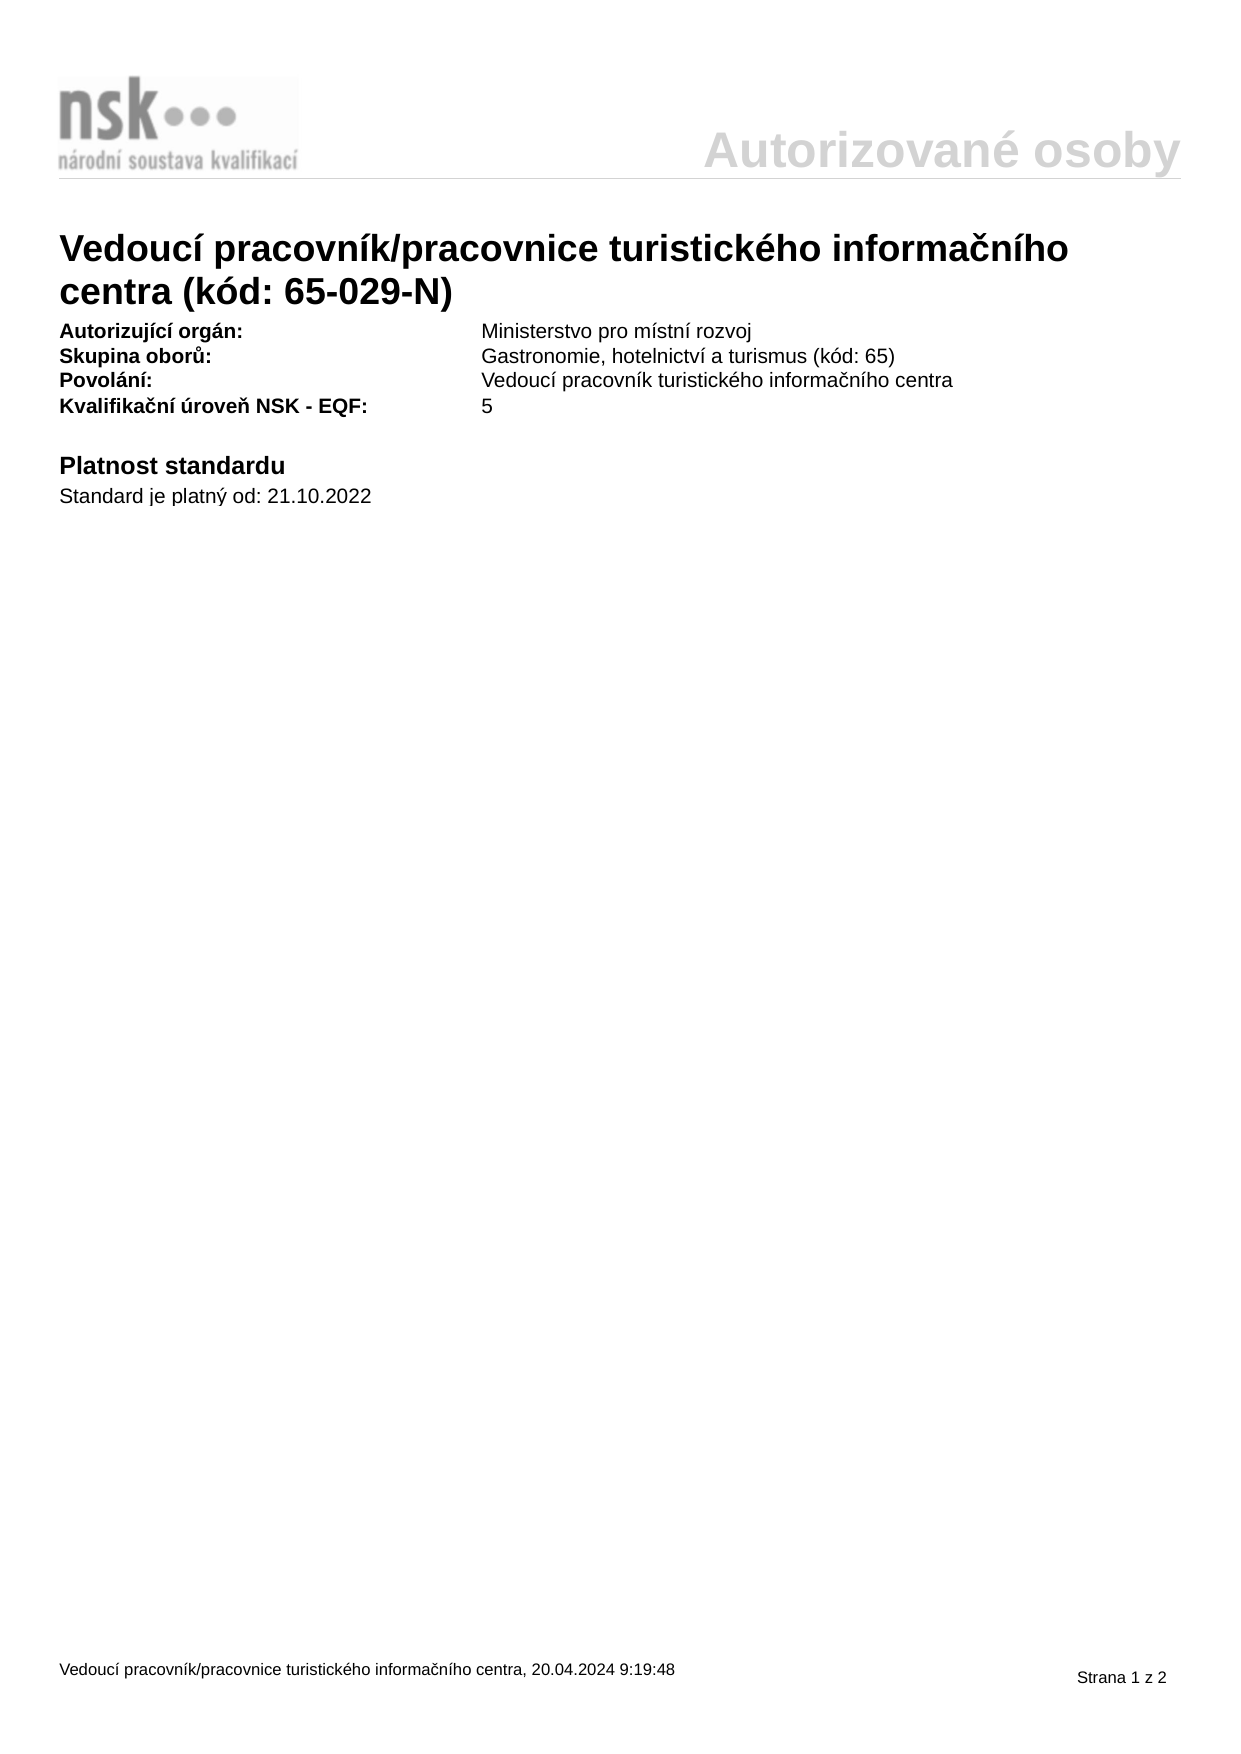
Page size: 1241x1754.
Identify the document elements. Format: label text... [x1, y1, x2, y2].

table_cell [1167, 1384, 1181, 1659]
table_cell [59, 196, 119, 224]
table_cell [860, 506, 886, 806]
table_cell [481, 506, 617, 806]
table_cell Kvalifikační úroveň NSK - EQF: [59, 394, 481, 417]
table_cell Ministerstvo pro místní rozvoj [481, 319, 1181, 344]
table_cell [618, 418, 626, 447]
table_cell [1167, 506, 1181, 806]
picture [57, 59, 619, 172]
table_cell [481, 1106, 617, 1383]
table_cell [1167, 806, 1181, 1106]
table_cell [1167, 1660, 1181, 1696]
table_cell [119, 506, 481, 806]
table_cell [119, 418, 481, 447]
table_cell Platnost standardu [59, 448, 1181, 483]
table_cell Povolání: [59, 368, 481, 392]
table_cell [59, 1106, 119, 1383]
table_cell [626, 313, 860, 319]
table_cell 5 [481, 394, 1181, 417]
table_cell [886, 1106, 1167, 1383]
table_cell [860, 196, 886, 224]
table_cell [626, 1384, 860, 1659]
table_cell [626, 418, 860, 447]
table_cell [626, 806, 860, 1106]
table_cell Vedoucí pracovník turistického informačního centra [481, 368, 1181, 393]
table_cell Vedoucí pracovník/pracovnice turistického informačního centra (kód: 65-029-N) [59, 224, 1181, 313]
table_cell [626, 196, 860, 224]
table_cell [481, 1384, 617, 1659]
table_cell [886, 806, 1167, 1106]
table_cell Vedoucí pracovník/pracovnice turistického informačního centra, 20.04.2024 9:19:48 [59, 1660, 860, 1696]
table_cell [618, 806, 626, 1106]
table_cell Autorizující orgán: [59, 319, 481, 343]
table_cell [59, 172, 119, 178]
table_cell [886, 196, 1167, 224]
table_cell [481, 172, 617, 178]
table_cell [119, 313, 481, 319]
table_cell [1167, 313, 1181, 319]
table_cell [618, 196, 626, 224]
table_cell Strana 1 z 2 [860, 1660, 1167, 1696]
table_cell [618, 313, 626, 319]
table_cell [886, 506, 1167, 806]
table_cell Skupina oborů: [59, 344, 481, 368]
table_cell [860, 313, 886, 319]
table_cell [481, 806, 617, 1106]
table_cell [860, 418, 886, 447]
table_cell [618, 1384, 626, 1659]
table_cell [481, 313, 617, 319]
table_cell [59, 1384, 119, 1659]
table_cell [1167, 196, 1181, 224]
table_cell [626, 506, 860, 806]
table_cell [481, 418, 617, 447]
table_cell [59, 313, 119, 319]
table_cell [119, 1106, 481, 1383]
table_cell [860, 1106, 886, 1383]
table_cell [886, 1384, 1167, 1659]
table_cell [860, 1384, 886, 1659]
table_cell [119, 806, 481, 1106]
table_cell [886, 418, 1167, 447]
table_cell [119, 172, 481, 178]
table_cell [59, 179, 1181, 196]
table_cell [618, 172, 626, 178]
table_cell [481, 196, 617, 224]
table_header Autorizované osoby [626, 59, 1181, 178]
table_cell [860, 806, 886, 1106]
table_cell [1167, 1106, 1181, 1383]
table_cell [59, 418, 119, 447]
table_cell Gastronomie, hotelnictví a turismus (kód: 65) [481, 344, 1181, 368]
table_header [619, 59, 626, 172]
table_cell [59, 506, 119, 806]
table_cell [618, 506, 626, 806]
table_cell [618, 1106, 626, 1383]
table_cell [119, 196, 481, 224]
table_cell [886, 313, 1167, 319]
table_cell [119, 1384, 481, 1659]
table_cell Standard je platný od: 21.10.2022 [59, 484, 1181, 506]
table_cell [626, 1106, 860, 1383]
table_cell [1167, 418, 1181, 447]
table_cell [59, 806, 119, 1106]
